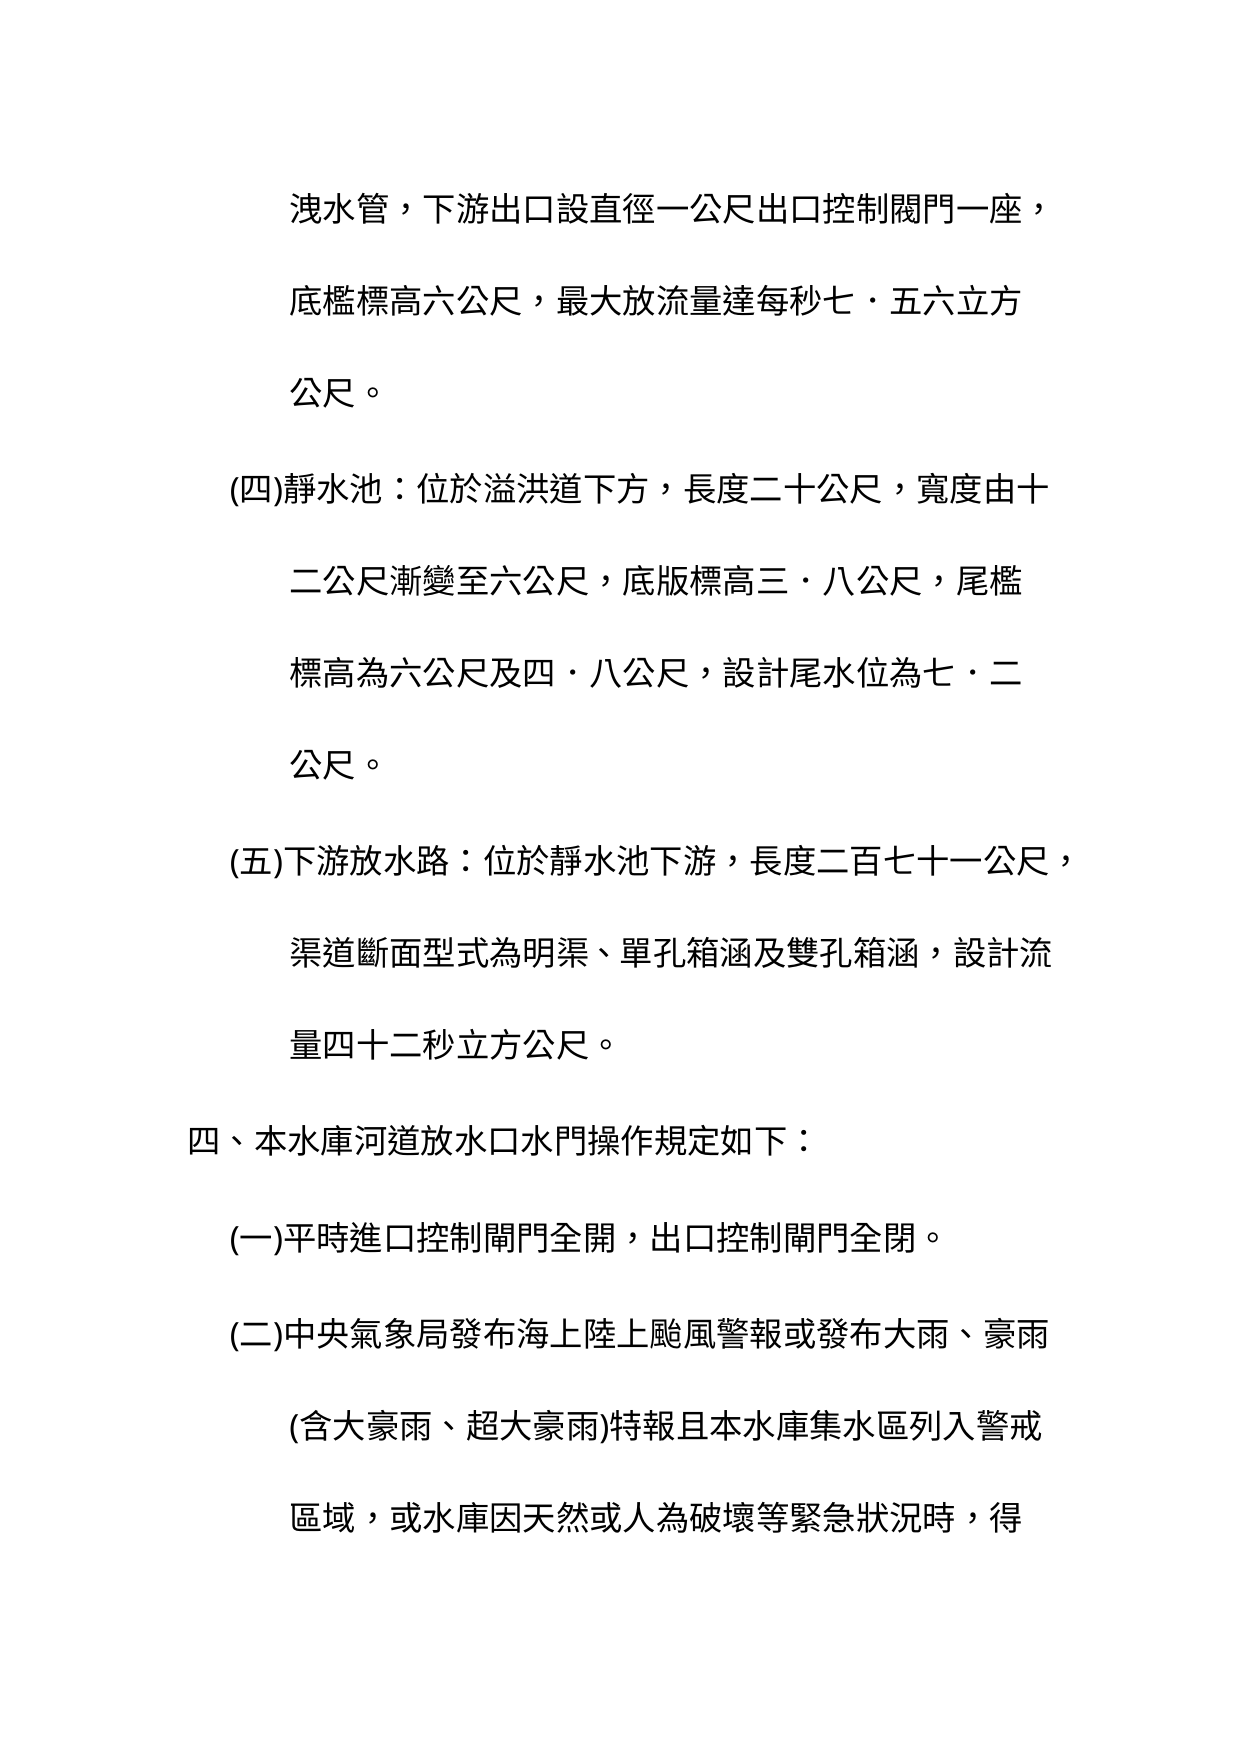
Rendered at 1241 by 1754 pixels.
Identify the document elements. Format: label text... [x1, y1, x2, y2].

text (五)下游放水路：位於靜水池下游，長度二百七十一公尺，渠道斷面型式為明渠、單孔箱涵及雙孔箱涵，設計流量四十二秒立方公尺。 [229, 813, 1053, 1089]
text 四、本水庫河道放水口水門操作規定如下： [187, 1093, 1053, 1185]
text (四)靜水池：位於溢洪道下方，長度二十公尺，寬度由十二公尺漸變至六公尺，底版標高三．八公尺，尾檻標高為六公尺及四．八公尺，設計尾水位為七．二公尺。 [229, 441, 1053, 808]
text (三)河道放水口：位於大壩底部，設直徑一公尺圓形進口控制閘門一座，底檻標高七公尺，銜接直徑一公尺洩水管，下游出口設直徑一公尺出口控制閥門一座，底檻標高六公尺，最大放流量達每秒七．五六立方公尺。 [229, 161, 1053, 436]
text (二)中央氣象局發布海上陸上颱風警報或發布大雨、豪雨(含大豪雨、超大豪雨)特報且本水庫集水區列入警戒區域，或水庫因天然或人為破壞等緊急狀況時，得 [229, 1286, 1053, 1562]
text (一)平時進口控制閘門全開，出口控制閘門全閉。 [229, 1190, 1053, 1282]
